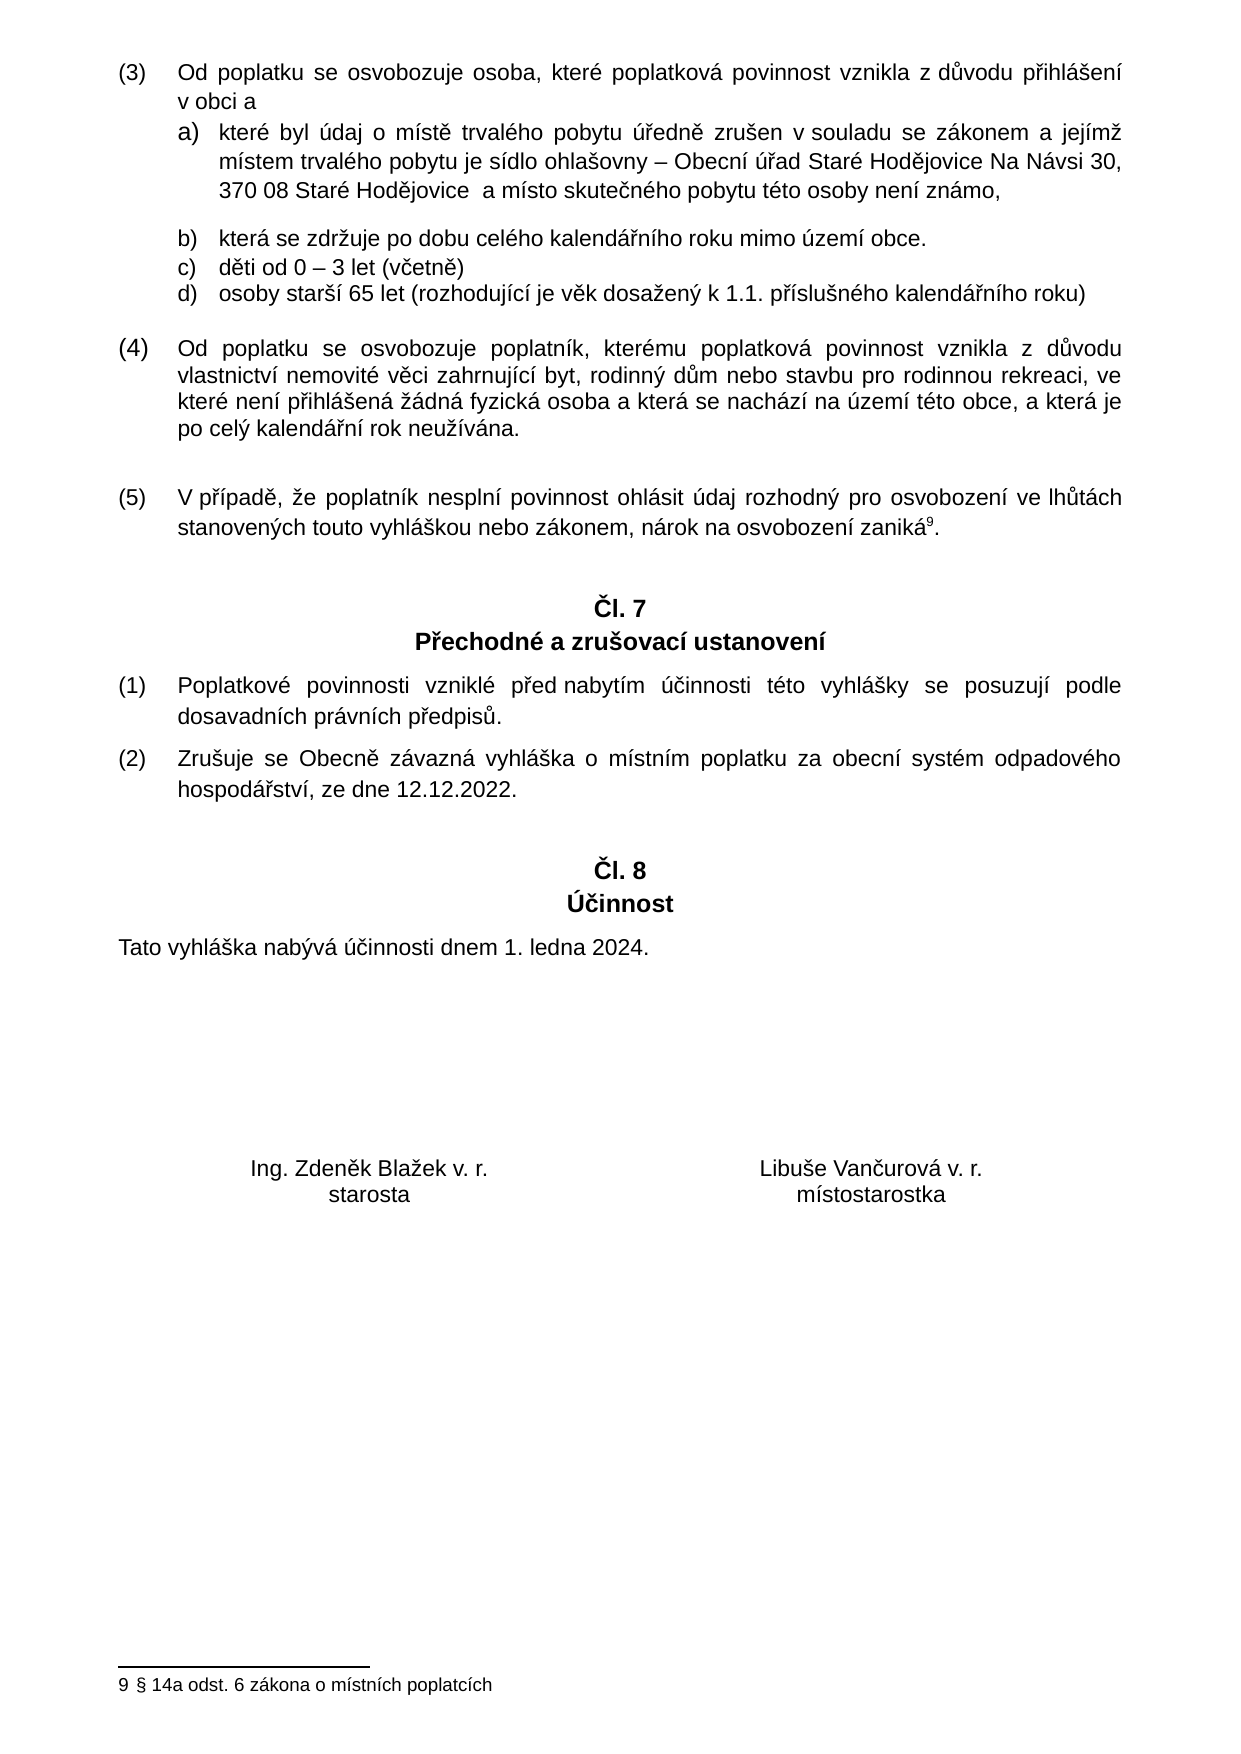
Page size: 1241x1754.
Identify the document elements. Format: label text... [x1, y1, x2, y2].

list Od poplatku se osvobozuje osoba, které poplatková povinnost vznikla z důvodu přihlášení v obci a [118, 59, 1122, 114]
list které byl údaj o místě trvalého pobytu úředně zrušen v souladu se zákonem a jejímž místem trvalého pobytu je sídlo ohlašovny – Obecní úřad Staré Hodějovice Na Návsi 30, 370 08 Staré Hodějovice a místo skutečného pobytu této osoby není známo, [177, 117, 1122, 204]
list § 14a odst. 6 zákona o místních poplatcích [118, 1673, 1122, 1695]
list V případě, že poplatník nesplní povinnost ohlásit údaj rozhodný pro osvobození ve lhůtách stanovených touto vyhláškou nebo zákonem, nárok na osvobození zaniká. [118, 483, 1122, 540]
table_cell [118, 1213, 620, 1331]
text Tato vyhláška nabývá účinnosti dnem 1. ledna 2024. [118, 934, 1122, 961]
list Od poplatku se osvobozuje poplatník, kterému poplatková povinnost vznikla z důvodu vlastnictví nemovité věci zahrnující byt, rodinný dům nebo stavbu pro rodinnou rekreaci, ve které není přihlášená žádná fyzická osoba a která se nachází na území této obce, a která je po celý kalendářní rok neužívána. [118, 333, 1122, 441]
subtitle Čl. 7 Přechodné a zrušovací ustanovení [118, 594, 1122, 656]
list která se zdržuje po dobu celého kalendářního roku mimo území obce. [177, 225, 1122, 251]
list Zrušuje se Obecně závazná vyhláška o místním poplatku za obecní systém odpadového hospodářství, ze dne 12.12.2022. [118, 745, 1122, 802]
table_header Ing. Zdeněk Blažek v. r. starosta [118, 1095, 620, 1213]
list děti od 0 – 3 let (včetně) [177, 254, 1122, 280]
list Poplatkové povinnosti vzniklé před nabytím účinnosti této vyhlášky se posuzují podle dosavadních právních předpisů. [118, 672, 1122, 729]
table_header Libuše Vančurová v. r. místostarostka [620, 1095, 1122, 1213]
list osoby starší 65 let (rozhodující je věk dosažený k 1.1. příslušného kalendářního roku) [177, 280, 1122, 307]
subtitle Čl. 8 Účinnost [118, 856, 1122, 918]
table_cell [620, 1213, 1122, 1331]
